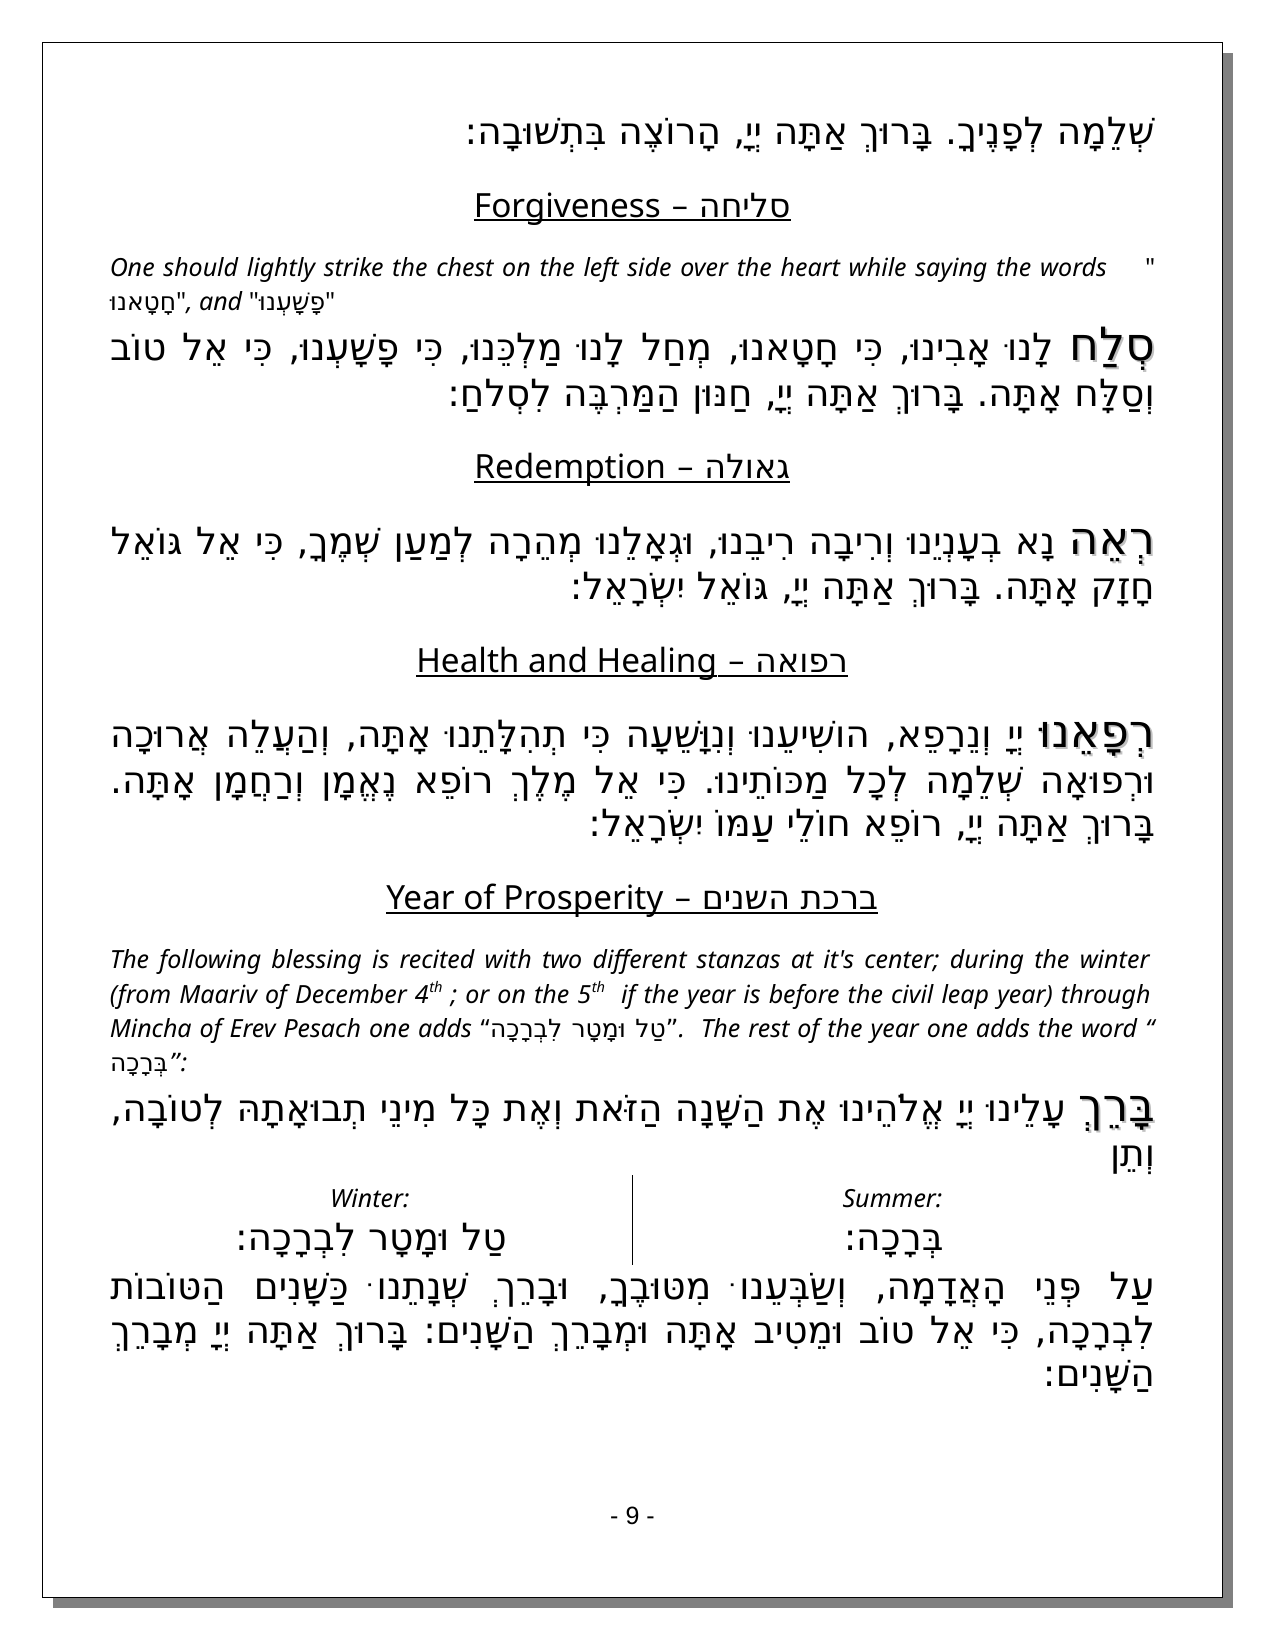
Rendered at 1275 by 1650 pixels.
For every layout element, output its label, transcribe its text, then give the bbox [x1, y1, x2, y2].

text רְפָאֵנוּ יְיָ וְנֵרָפֵא, הושִׁיעֵנוּ וְנִוָּשֵׁעָה כִּי תְהִלָּתֵנוּ אָתָּה, וְהַעֲלֵה אֲרוּכָה וּרְפוּאָה שְׁלֵמָה לְכָל מַכּוֹתֵינוּ. כִּי אֵל מֶלֶךְ רוֹפֵא נֶאֱמָן וְרַחֲמָן אָתָּה. בָּרוּךְ אַתָּה יְיָ, רוֹפֵא חוֹלֵי עַמּוֹ יִשְֹרָאֵל: [109, 705, 1155, 846]
table_header Winter: טַל וּמָטָר לִבְרָכָה: [110, 1175, 632, 1264]
text סְלַח לָנוּ אָבִינוּ, כִּי חָטָאנוּ, מְחַל לָנוּ מַלְכֵּנוּ, כִּי פָשָׁעְנוּ, כִּי אֵל טוֹב וְסַלָּח אָתָּה. בָּרוּךְ אַתָּה יְיָ, חַנּוּן הַמַּרְבֶּה לִסְלחַ: [109, 318, 1155, 415]
table_header Summer: בְּרָכָה: [633, 1175, 1155, 1264]
text ברכת השנים – Year of Prosperity [109, 874, 1155, 919]
text שְׁלֵמָה לְפָנֶיךָ. בָּרוּךְ אַתָּה יְיָ, הָרוֹצֶה בִּתְשׁוּבָה: [109, 109, 1155, 153]
text One should lightly strike the chest on the left side over the heart while saying the words "חָטָאנוּ", and "פָשָׁעְנוּ" [109, 250, 1155, 318]
text רפואה – Health and Healing [109, 637, 1155, 682]
text רְאֵה נָא בְעָנְיֵנוּ וְרִיבָה רִיבֵנוּ, וּגְאָלֵנוּ מְהֵרָה לְמַעַן שְׁמֶךָ, כִּי אֵל גּוֹאֵל חָזָק אָתָּה. בָּרוּךְ אַתָּה יְיָ, גּוֹאֵל יִשְֹרָאֵל: [109, 511, 1155, 608]
text The following blessing is recited with two different stanzas at it's center; during the winter (from Maariv of December 4th ; or on the 5th if the year is before the civil leap year) through Mincha of Erev Pesach one adds “טַל וּמָטָר לִבְרָכָה”. The rest of the year one adds the word “בְּרָכָה”: [109, 942, 1155, 1078]
text סליחה – Forgiveness [109, 182, 1155, 227]
text גאולה – Redemption [109, 443, 1155, 489]
text בָּרֵךְ עָלֵינוּ יְיָ אֱלֹהֵינוּ אֶת הַשָּׁנָה הַזֹּאת וְאֶת כָּל מִינֵי תְבוּאָתָהּ לְטוֹבָה, וְתֵן [109, 1078, 1155, 1175]
text עַל פְּנֵי הָאֲדָמָה, וְשַֹבְּעֵנוּ מִטּוּבֶךָ, וּבָרֵךְ שְׁנָתֵנוּ כַּשָּׁנִים הַטּוֹבוֹת לִבְרָכָה, כִּי אֵל טוֹב וּמֵטִיב אָתָּה וּמְבָרֵךְ הַשָּׁנִים: בָּרוּךְ אַתָּה יְיָ מְבָרֵךְ הַשָּׁנִים: [109, 1264, 1155, 1396]
